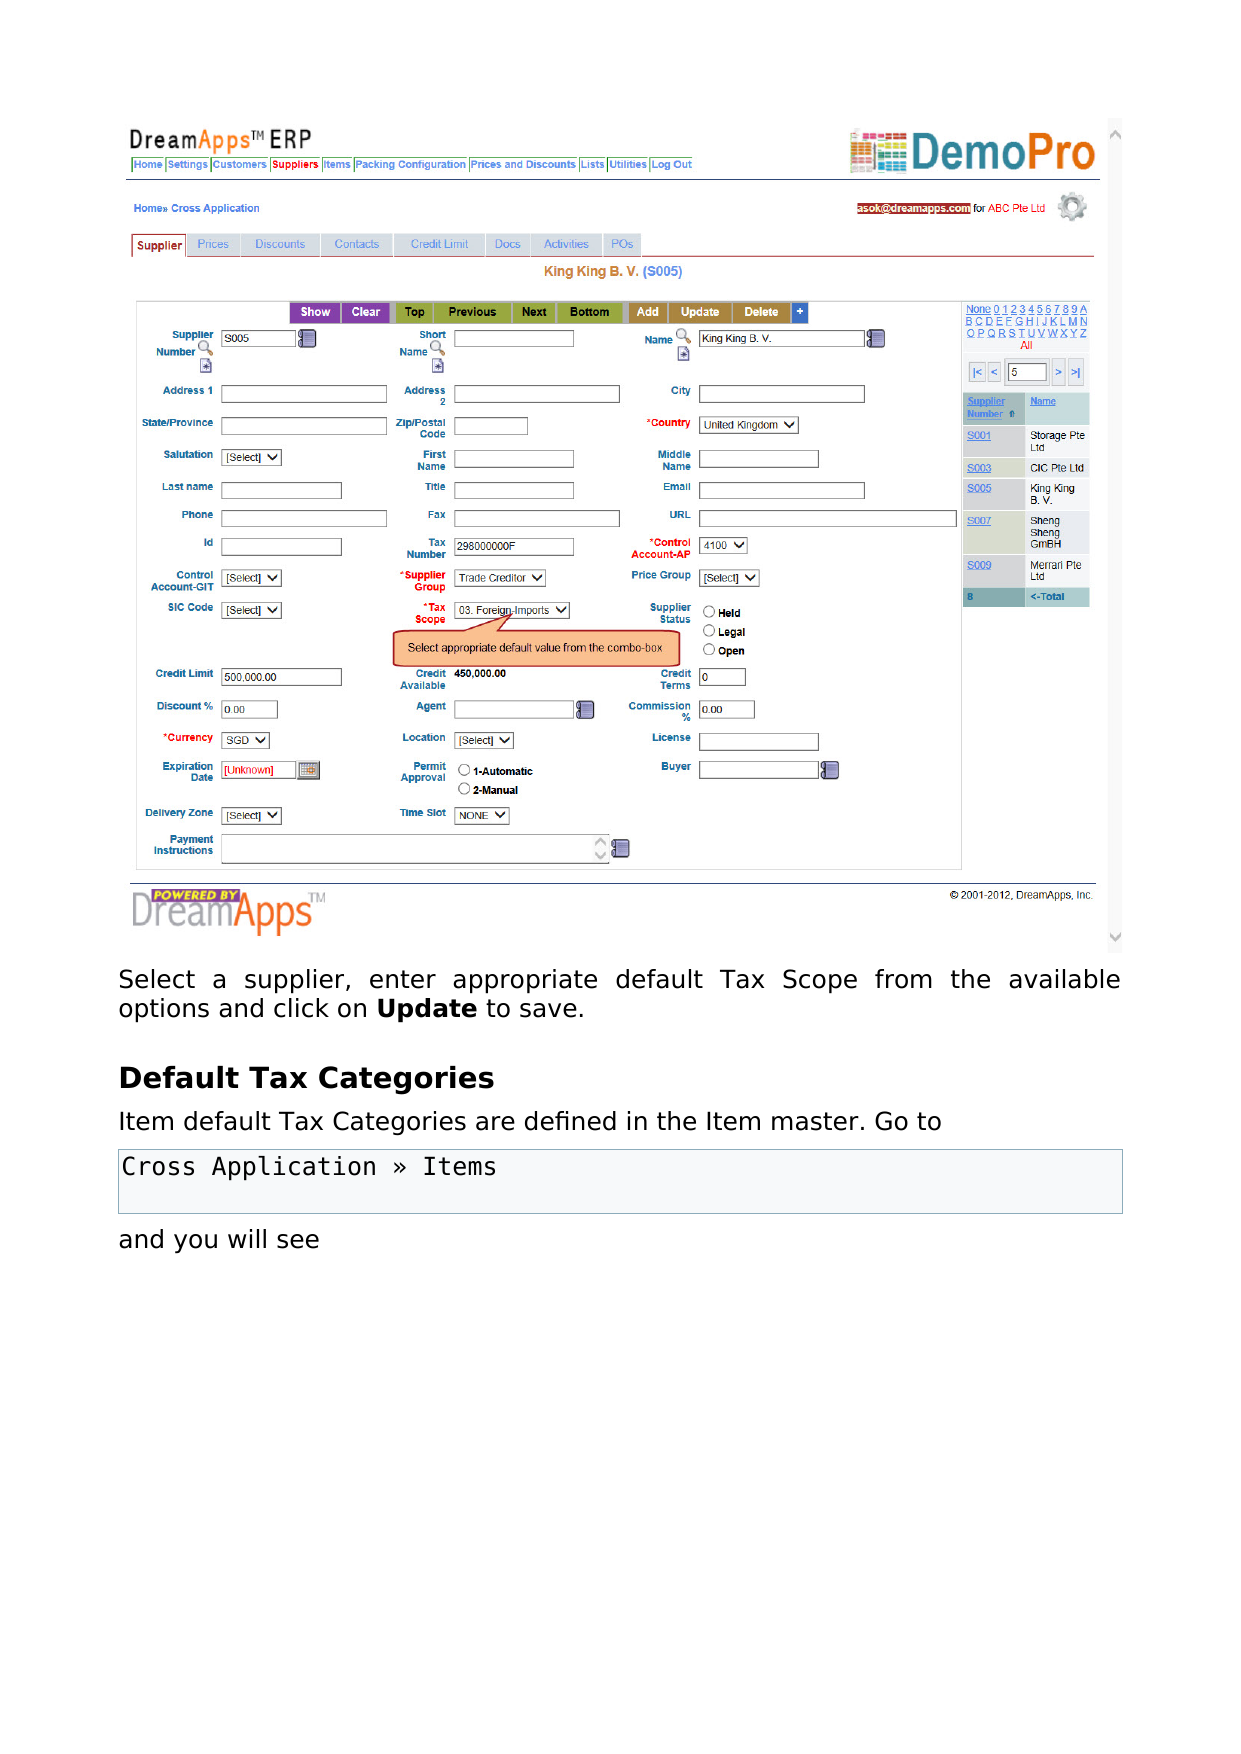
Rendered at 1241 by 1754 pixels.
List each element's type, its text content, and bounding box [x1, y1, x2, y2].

text Item default Tax Categories are defined in the Item master. Go to [118, 1107, 1122, 1137]
text and you will see [118, 1225, 1122, 1254]
subtitle Default Tax Categories [118, 1061, 1122, 1095]
text Select a supplier, enter appropriate default Tax Scope from the available options and click on Update to save. [118, 965, 1122, 1023]
picture [118, 118, 1123, 953]
text Cross Application » Items [119, 1150, 1122, 1213]
